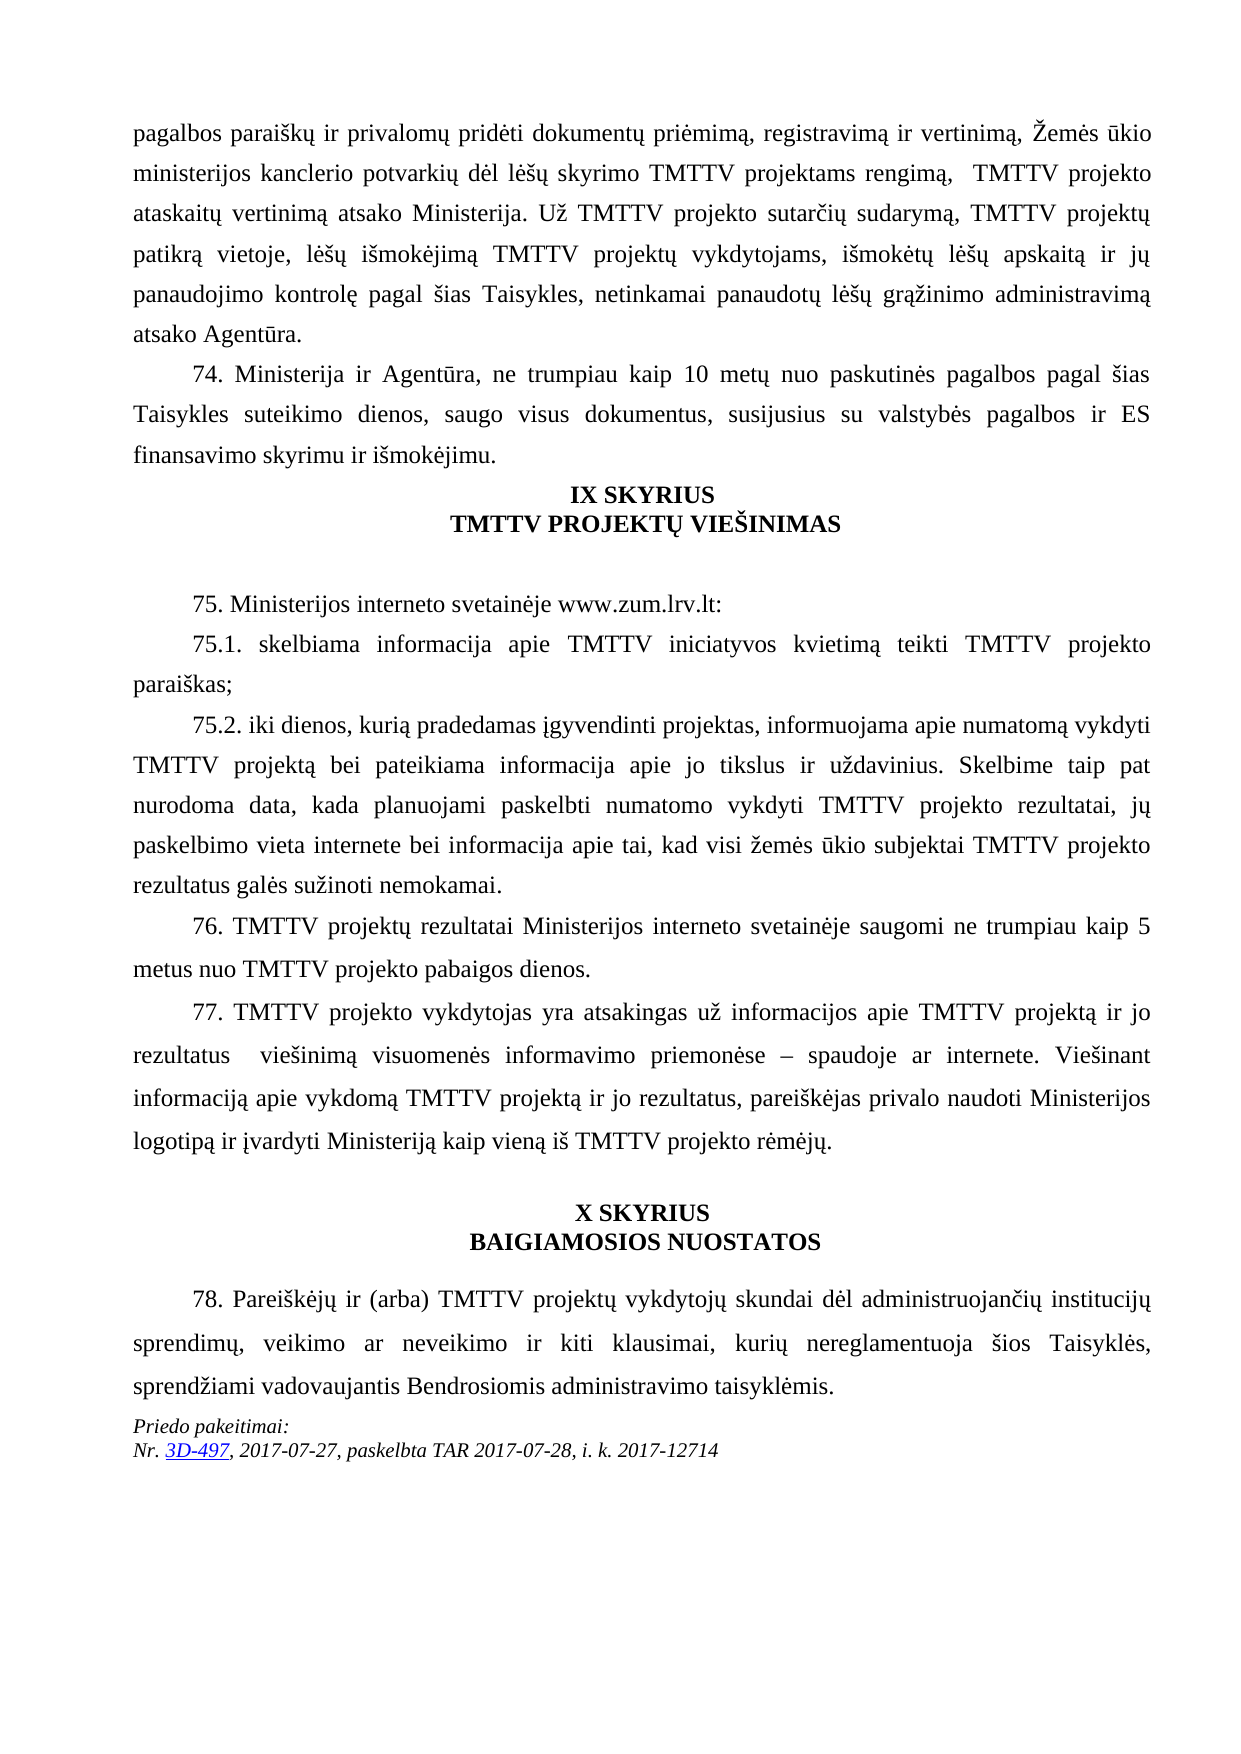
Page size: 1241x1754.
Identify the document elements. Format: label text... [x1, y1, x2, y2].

text 75.1. skelbiama informacija apie TMTTV iniciatyvos kvietimą teikti TMTTV projekto paraiškas; [133, 629, 1152, 698]
text 76. TMTTV projektų rezultatai Ministerijos interneto svetainėje saugomi ne trumpiau kaip 5 metus nuo TMTTV projekto pabaigos dienos. [133, 911, 1152, 983]
text TMTTV PROJEKTŲ VIEŠINIMAS [133, 509, 1152, 537]
text BAIGIAMOSIOS NUOSTATOS [133, 1227, 1152, 1256]
text Nr. 3D-497, 2017-07-27, paskelbta TAR 2017-07-28, i. k. 2017-12714 [133, 1438, 1152, 1462]
text 75. Ministerijos interneto svetainėje www.zum.lrv.lt: [133, 589, 1152, 618]
text IX SKYRIUS [133, 480, 1152, 509]
text 75.2. iki dienos, kurią pradedamas įgyvendinti projektas, informuojama apie numatomą vykdyti TMTTV projektą bei pateikiama informacija apie jo tikslus ir uždavinius. Skelbime taip pat nurodoma data, kada planuojami paskelbti numatomo vykdyti TMTTV projekto rezultatai, jų paskelbimo vieta internete bei informacija apie tai, kad visi žemės ūkio subjektai TMTTV projekto rezultatus galės sužinoti nemokamai. [133, 710, 1152, 899]
text pagalbos paraiškų ir privalomų pridėti dokumentų priėmimą, registravimą ir vertinimą, Žemės ūkio ministerijos kanclerio potvarkių dėl lėšų skyrimo TMTTV projektams rengimą, TMTTV projekto ataskaitų vertinimą atsako Ministerija. Už TMTTV projekto sutarčių sudarymą, TMTTV projektų patikrą vietoje, lėšų išmokėjimą TMTTV projektų vykdytojams, išmokėtų lėšų apskaitą ir jų panaudojimo kontrolę pagal šias Taisykles, netinkamai panaudotų lėšų grąžinimo administravimą atsako Agentūra. [133, 118, 1152, 348]
text Priedo pakeitimai: [133, 1414, 1152, 1438]
text 78. Pareiškėjų ir (arba) TMTTV projektų vykdytojų skundai dėl administruojančių institucijų sprendimų, veikimo ar neveikimo ir kiti klausimai, kurių nereglamentuoja šios Taisyklės, sprendžiami vadovaujantis Bendrosiomis administravimo taisyklėmis. [133, 1284, 1152, 1399]
text 74. Ministerija ir Agentūra, ne trumpiau kaip 10 metų nuo paskutinės pagalbos pagal šias Taisykles suteikimo dienos, saugo visus dokumentus, susijusius su valstybės pagalbos ir ES finansavimo skyrimu ir išmokėjimu. [133, 359, 1152, 468]
text 77. TMTTV projekto vykdytojas yra atsakingas už informacijos apie TMTTV projektą ir jo rezultatus viešinimą visuomenės informavimo priemonėse – spaudoje ar internete. Viešinant informaciją apie vykdomą TMTTV projektą ir jo rezultatus, pareiškėjas privalo naudoti Ministerijos logotipą ir įvardyti Ministeriją kaip vieną iš TMTTV projekto rėmėjų. [133, 997, 1152, 1155]
text X SKYRIUS [133, 1198, 1152, 1227]
